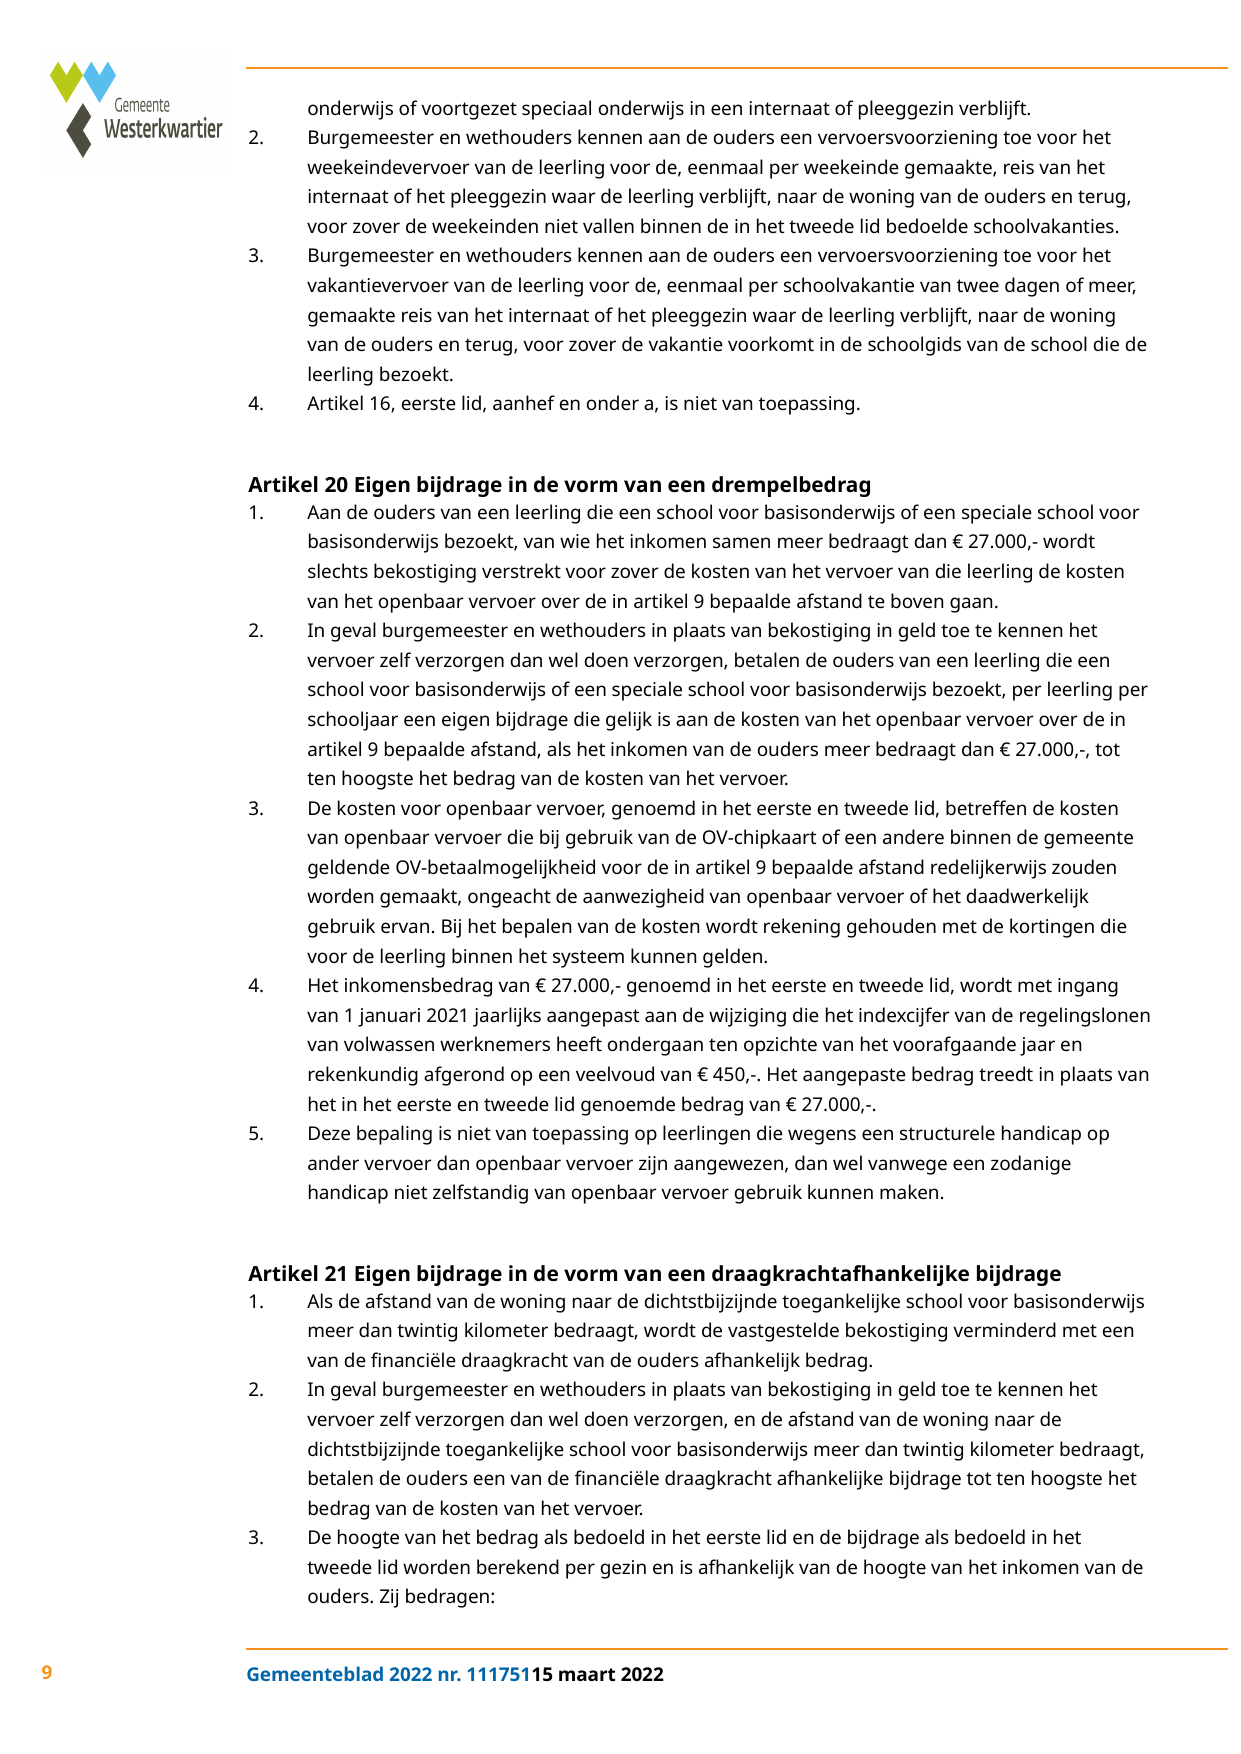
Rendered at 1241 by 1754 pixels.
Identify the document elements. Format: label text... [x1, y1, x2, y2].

list In geval burgemeester en wethouders in plaats van bekostiging in geld toe te kennen het vervoer zelf verzorgen dan wel doen verzorgen, en de afstand van de woning naar de dichtstbijzijnde toegankelijke school voor basisonderwijs meer dan twintig kilometer bedraagt, betalen de ouders een van de financiële draagkracht afhankelijke bijdrage tot ten hoogste het bedrag van de kosten van het vervoer. [248, 1377, 1152, 1521]
text Artikel 20 Eigen bijdrage in de vorm van een drempelbedrag [248, 471, 1152, 499]
list onderwijs of voortgezet speciaal onderwijs in een internaat of pleeggezin verblijft. [248, 95, 1152, 121]
picture [41, 47, 231, 172]
text Artikel 21 Eigen bijdrage in de vorm van een draagkrachtafhankelijke bijdrage [248, 1259, 1152, 1288]
list Burgemeester en wethouders kennen aan de ouders een vervoersvoorziening toe voor het weekeindevervoer van de leerling voor de, eenmaal per weekeinde gemaakte, reis van het internaat of het pleeggezin waar de leerling verblijft, naar de woning van de ouders en terug, voor zover de weekeinden niet vallen binnen de in het tweede lid bedoelde schoolvakanties. [248, 124, 1152, 239]
list Deze bepaling is niet van toepassing op leerlingen die wegens een structurele handicap op ander vervoer dan openbaar vervoer zijn aangewezen, dan wel vanwege een zodanige handicap niet zelfstandig van openbaar vervoer gebruik kunnen maken. [248, 1120, 1152, 1205]
list De hoogte van het bedrag als bedoeld in het eerste lid en de bijdrage als bedoeld in het tweede lid worden berekend per gezin en is afhankelijk van de hoogte van het inkomen van de ouders. Zij bedragen: [248, 1524, 1152, 1609]
list Artikel 16, eerste lid, aanhef en onder a, is niet van toepassing. [248, 391, 1152, 416]
list Als de afstand van de woning naar de dichtstbijzijnde toegankelijke school voor basisonderwijs meer dan twintig kilometer bedraagt, wordt de vastgestelde bekostiging verminderd met een van de financiële draagkracht van de ouders afhankelijk bedrag. [248, 1288, 1152, 1373]
list In geval burgemeester en wethouders in plaats van bekostiging in geld toe te kennen het vervoer zelf verzorgen dan wel doen verzorgen, betalen de ouders van een leerling die een school voor basisonderwijs of een speciale school voor basisonderwijs bezoekt, per leerling per schooljaar een eigen bijdrage die gelijk is aan de kosten van het openbaar vervoer over de in artikel 9 bepaalde afstand, als het inkomen van de ouders meer bedraagt dan € 27.000,-, tot ten hoogste het bedrag van de kosten van het vervoer. [248, 617, 1152, 791]
list Het inkomensbedrag van € 27.000,- genoemd in het eerste en tweede lid, wordt met ingang van 1 januari 2021 jaarlijks aangepast aan de wijziging die het indexcijfer van de regelingslonen van volwassen werknemers heeft ondergaan ten opzichte van het voorafgaande jaar en rekenkundig afgerond op een veelvoud van € 450,-. Het aangepaste bedrag treedt in plaats van het in het eerste en tweede lid genoemde bedrag van € 27.000,-. [248, 972, 1152, 1116]
list De kosten voor openbaar vervoer, genoemd in het eerste en tweede lid, betreffen de kosten van openbaar vervoer die bij gebruik van de OV-chipkaart of een andere binnen de gemeente geldende OV-betaalmogelijkheid voor de in artikel 9 bepaalde afstand redelijkerwijs zouden worden gemaakt, ongeacht de aanwezigheid van openbaar vervoer of het daadwerkelijk gebruik ervan. Bij het bepalen van de kosten wordt rekening gehouden met de kortingen die voor de leerling binnen het systeem kunnen gelden. [248, 795, 1152, 968]
list Aan de ouders van een leerling die een school voor basisonderwijs of een speciale school voor basisonderwijs bezoekt, van wie het inkomen samen meer bedraagt dan € 27.000,- wordt slechts bekostiging verstrekt voor zover de kosten van het vervoer van die leerling de kosten van het openbaar vervoer over de in artikel 9 bepaalde afstand te boven gaan. [248, 499, 1152, 613]
list Burgemeester en wethouders kennen aan de ouders een vervoersvoorziening toe voor het vakantievervoer van de leerling voor de, eenmaal per schoolvakantie van twee dagen of meer, gemaakte reis van het internaat of het pleeggezin waar de leerling verblijft, naar de woning van de ouders en terug, voor zover de vakantie voorkomt in de schoolgids van de school die de leerling bezoekt. [248, 243, 1152, 387]
